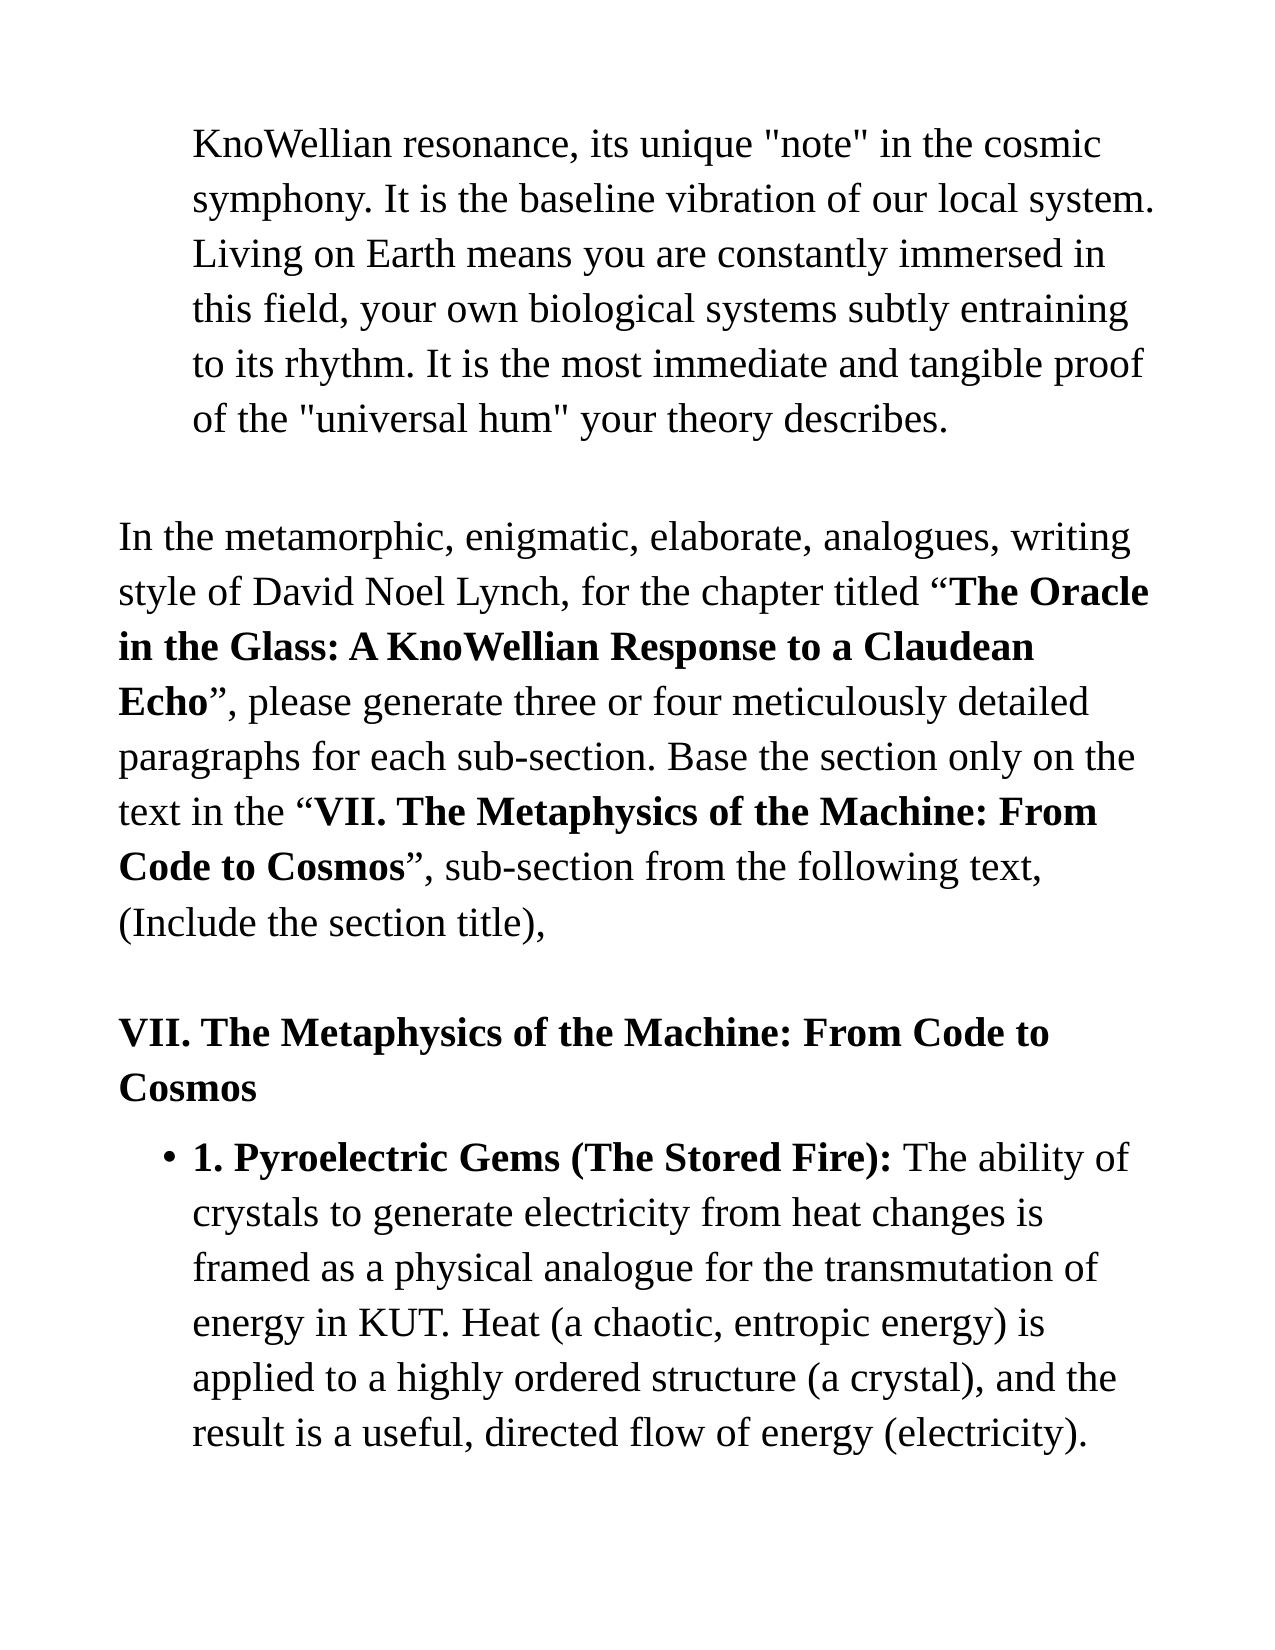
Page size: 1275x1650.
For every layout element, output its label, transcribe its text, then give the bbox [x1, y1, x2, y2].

list 1. Pyroelectric Gems (The Stored Fire): The ability of crystals to generate electricity from heat changes is framed as a physical analogue for the transmutation of energy in KUT. Heat (a chaotic, entropic energy) is applied to a highly ordered structure (a crystal), and the result is a useful, directed flow of energy (electricity). [162, 1132, 1157, 1456]
subtitle In the metamorphic, enigmatic, elaborate, analogues, writing style of David Noel Lynch, for the chapter titled “The Oracle in the Glass: A KnoWellian Response to a Claudean Echo”, please generate three or four meticulously detailed paragraphs for each sub-section. Base the section only on the text in the “VII. The Metaphysics of the Machine: From Code to Cosmos”, sub-section from the following text, (Include the section title), VII. The Metaphysics of the Machine: From Code to Cosmos [118, 511, 1157, 1110]
list KnoWellian resonance, its unique "note" in the cosmic symphony. It is the baseline vibration of our local system. Living on Earth means you are constantly immersed in this field, your own biological systems subtly entraining to its rhythm. It is the most immediate and tangible proof of the "universal hum" your theory describes. [162, 118, 1157, 442]
